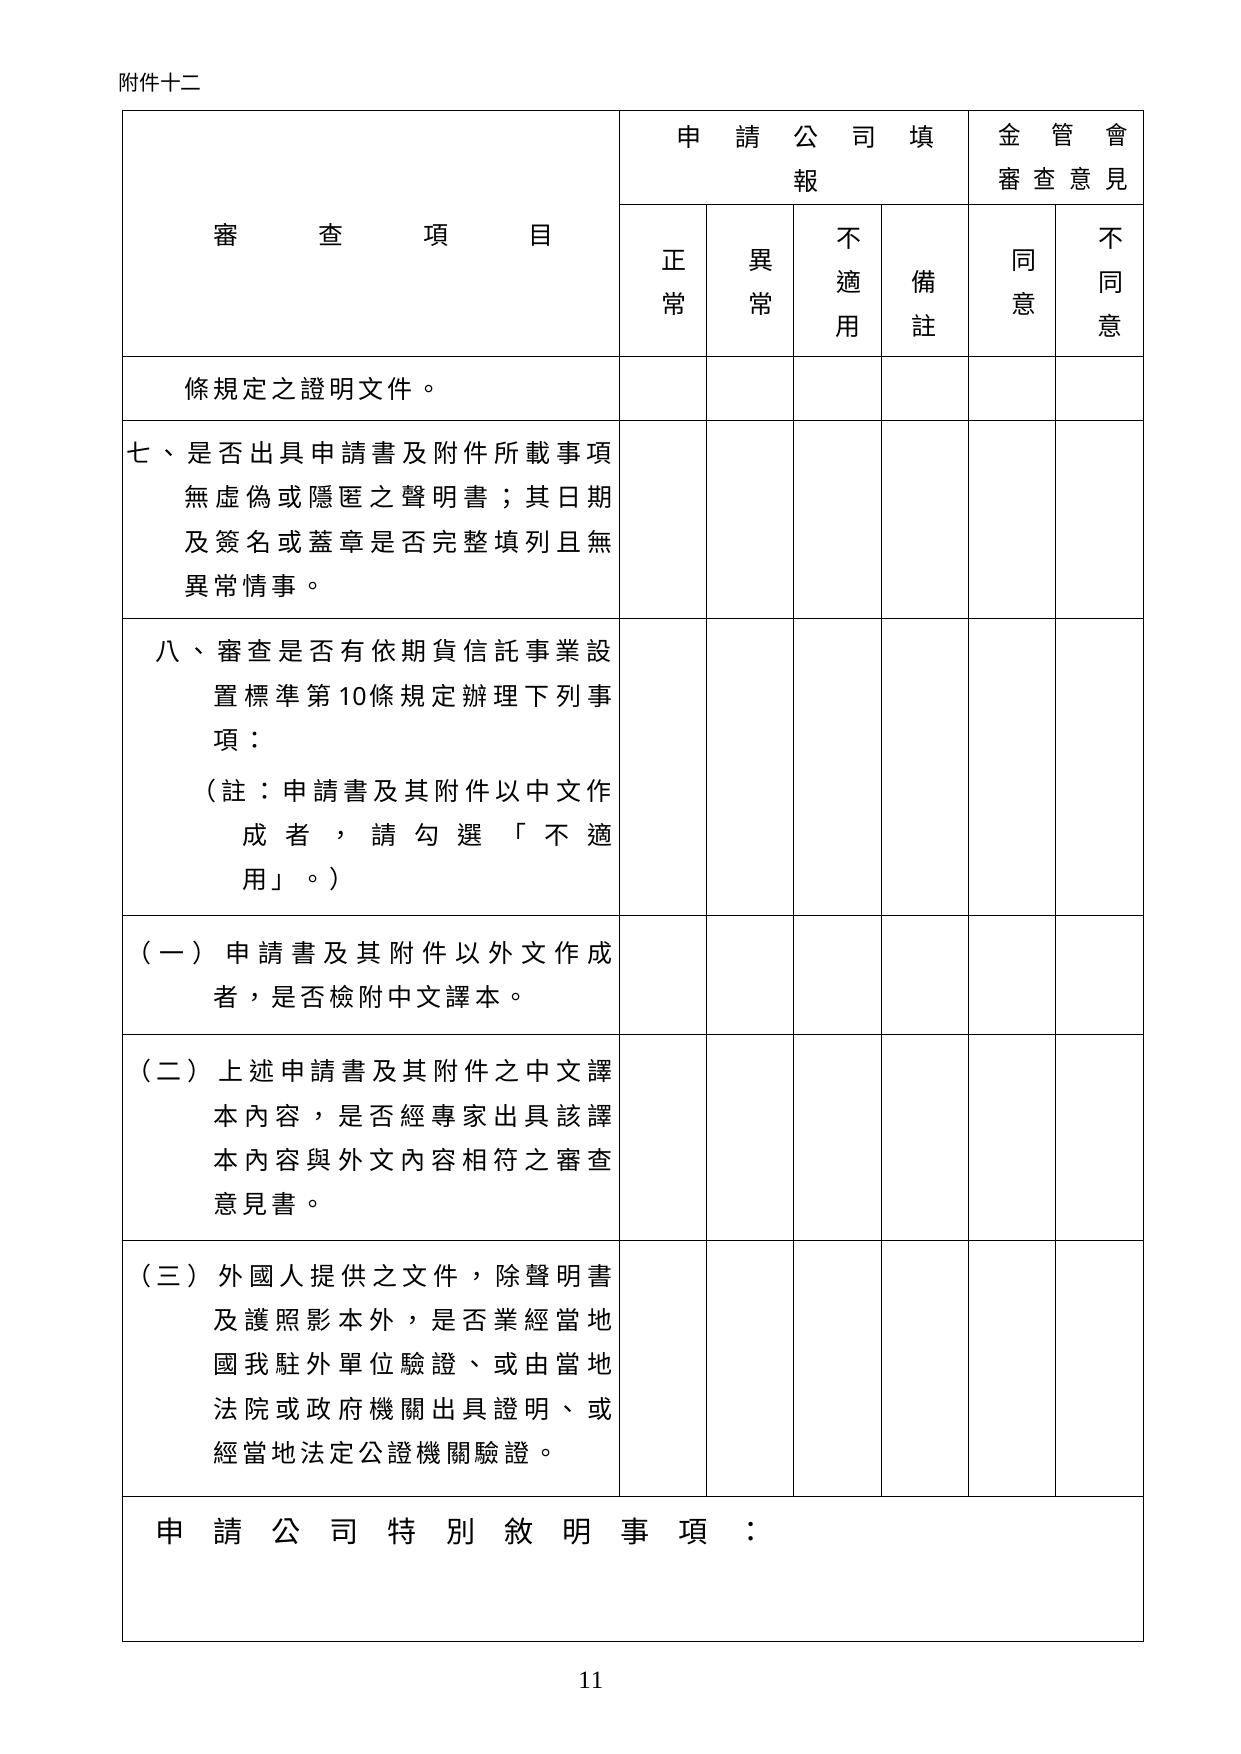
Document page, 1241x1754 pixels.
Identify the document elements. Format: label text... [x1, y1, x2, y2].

table_cell [969, 1035, 1055, 1240]
table_cell [620, 619, 706, 915]
table_cell [969, 619, 1055, 915]
table_cell [707, 619, 793, 915]
table_cell （一）申請書及其附件以外文作成者，是否檢附中文譯本。 [123, 916, 619, 1033]
table_cell [620, 1241, 706, 1496]
table_cell 八、審查是否有依期貨信託事業設置標準第10條規定辦理下列事項： （註：申請書及其附件以中文作成者，請勾選「不適用」。） [123, 619, 619, 915]
table_cell [707, 421, 793, 618]
table_cell 七、是否出具申請書及附件所載事項無虛偽或隱匿之聲明書；其日期及簽名或蓋章是否完整填列且無異常情事。 [123, 421, 619, 618]
table_cell [794, 421, 881, 618]
table_cell [969, 357, 1055, 420]
table_cell [969, 916, 1055, 1033]
table_cell [882, 357, 968, 420]
table_cell [794, 1241, 881, 1496]
table_cell [1056, 1035, 1143, 1240]
table_cell [1056, 1241, 1143, 1496]
table_cell [620, 421, 706, 618]
table_cell [1056, 421, 1143, 618]
table_cell [969, 421, 1055, 618]
table_cell （二）上述申請書及其附件之中文譯本內容，是否經專家出具該譯本內容與外文內容相符之審查意見書。 [123, 1035, 619, 1240]
table_cell [707, 1241, 793, 1496]
table_cell [882, 1035, 968, 1240]
table_cell [969, 1241, 1055, 1496]
table_cell [882, 1241, 968, 1496]
table_cell [620, 916, 706, 1033]
table_cell 申請公司特別敘明事項： [123, 1497, 1143, 1641]
table_cell 同意 [969, 205, 1055, 356]
table_cell 備 註 [882, 205, 968, 356]
table_cell [707, 357, 793, 420]
table_cell [1056, 357, 1143, 420]
table_cell [794, 916, 881, 1033]
table_header 金管會 審查意見 [969, 111, 1143, 204]
table_cell [882, 619, 968, 915]
table_cell [882, 421, 968, 618]
table_cell [620, 1035, 706, 1240]
table_cell 不適用 [794, 205, 881, 356]
table_cell [794, 619, 881, 915]
table_cell [1056, 916, 1143, 1033]
table_cell （三）外國人提供之文件，除聲明書及護照影本外，是否業經當地國我駐外單位驗證、或由當地法院或政府機關出具證明、或經當地法定公證機關驗證。 [123, 1241, 619, 1496]
table_cell 正 常 [620, 205, 706, 356]
table_cell [882, 916, 968, 1033]
table_header 申 請 公 司 填 報 [620, 111, 968, 204]
table_cell [794, 357, 881, 420]
table_cell [707, 1035, 793, 1240]
table_cell [707, 916, 793, 1033]
table_cell 不同意 [1056, 205, 1143, 356]
table_cell [794, 1035, 881, 1240]
table_header 審查項目 [123, 111, 619, 356]
table_cell [620, 357, 706, 420]
table_cell [1056, 619, 1143, 915]
table_cell 異 常 [707, 205, 793, 356]
table_cell 條規定之證明文件。 [123, 357, 619, 420]
